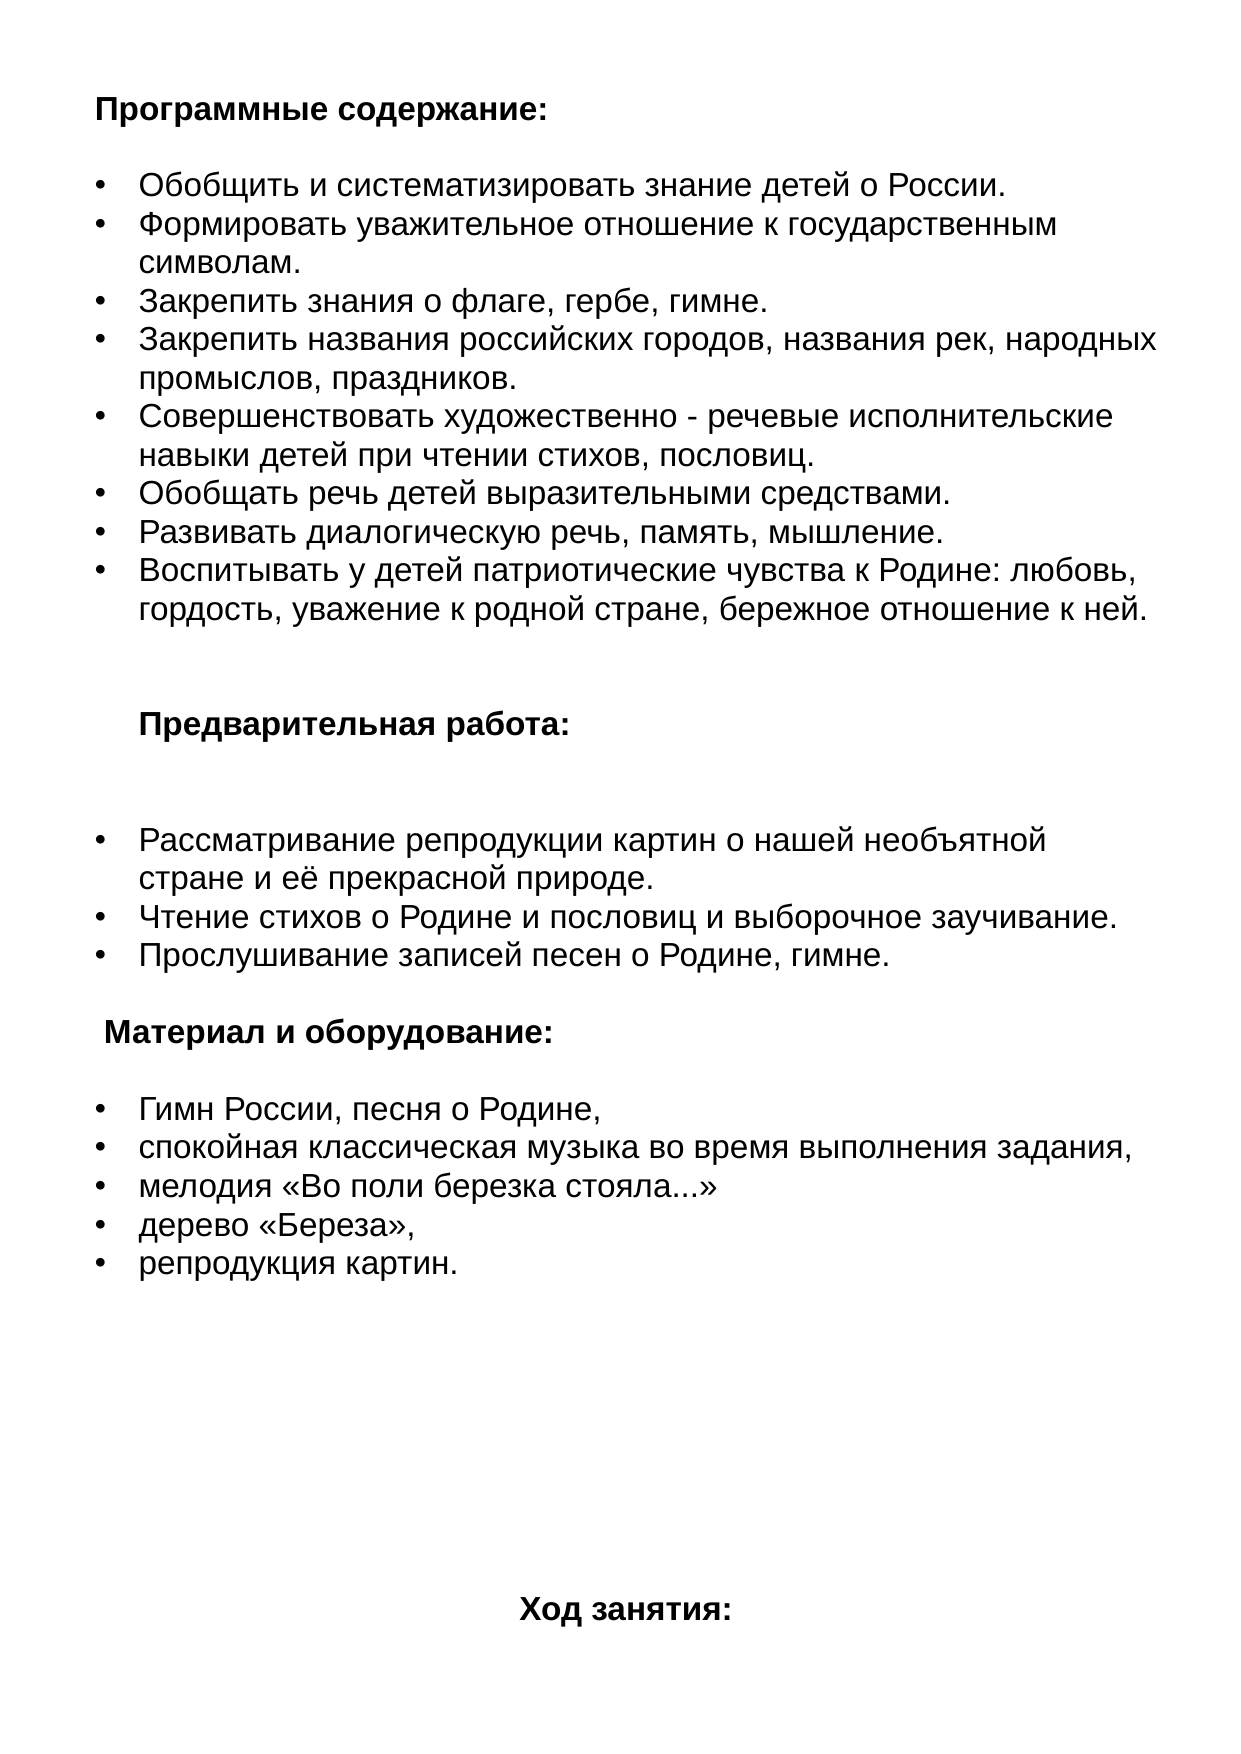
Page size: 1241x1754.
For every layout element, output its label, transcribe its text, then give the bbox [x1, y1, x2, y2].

list Чтение стихов о Родине и пословиц и выборочное заучивание. [94, 897, 1157, 935]
list Предварительная работа: [94, 704, 1157, 743]
list Развивать диалогическую речь, память, мышление. [94, 512, 1157, 551]
list дерево «Береза», [94, 1205, 1157, 1243]
list Обобщить и систематизировать знание детей о России. [94, 165, 1157, 204]
list спокойная классическая музыка во время выполнения задания, [94, 1128, 1157, 1166]
list Прослушивание записей песен о Родине, гимне. [94, 935, 1157, 974]
list Закрепить знания о флаге, гербе, гимне. [94, 281, 1157, 319]
list Гимн России, песня о Родине, [94, 1089, 1157, 1128]
list Закрепить названия российских городов, названия рек, народных промыслов, праздников. [94, 319, 1157, 396]
list мелодия «Во поли березка стояла...» [94, 1166, 1157, 1205]
list Обобщать речь детей выразительными средствами. [94, 473, 1157, 512]
list Совершенствовать художественно - речевые исполнительские навыки детей при чтении стихов, пословиц. [94, 396, 1157, 473]
text Программные содержание: [94, 88, 1157, 127]
text Материал и оборудование: [94, 1012, 1157, 1051]
list Формировать уважительное отношение к государственным символам. [94, 204, 1157, 281]
text Ход занятия: [94, 1589, 1157, 1628]
list Воспитывать у детей патриотические чувства к Родине: любовь, гордость, уважение к родной стране, бережное отношение к ней. [94, 551, 1157, 627]
list репродукция картин. [94, 1243, 1157, 1282]
list Рассматривание репродукции картин о нашей необъятной стране и её прекрасной природе. [94, 820, 1157, 897]
